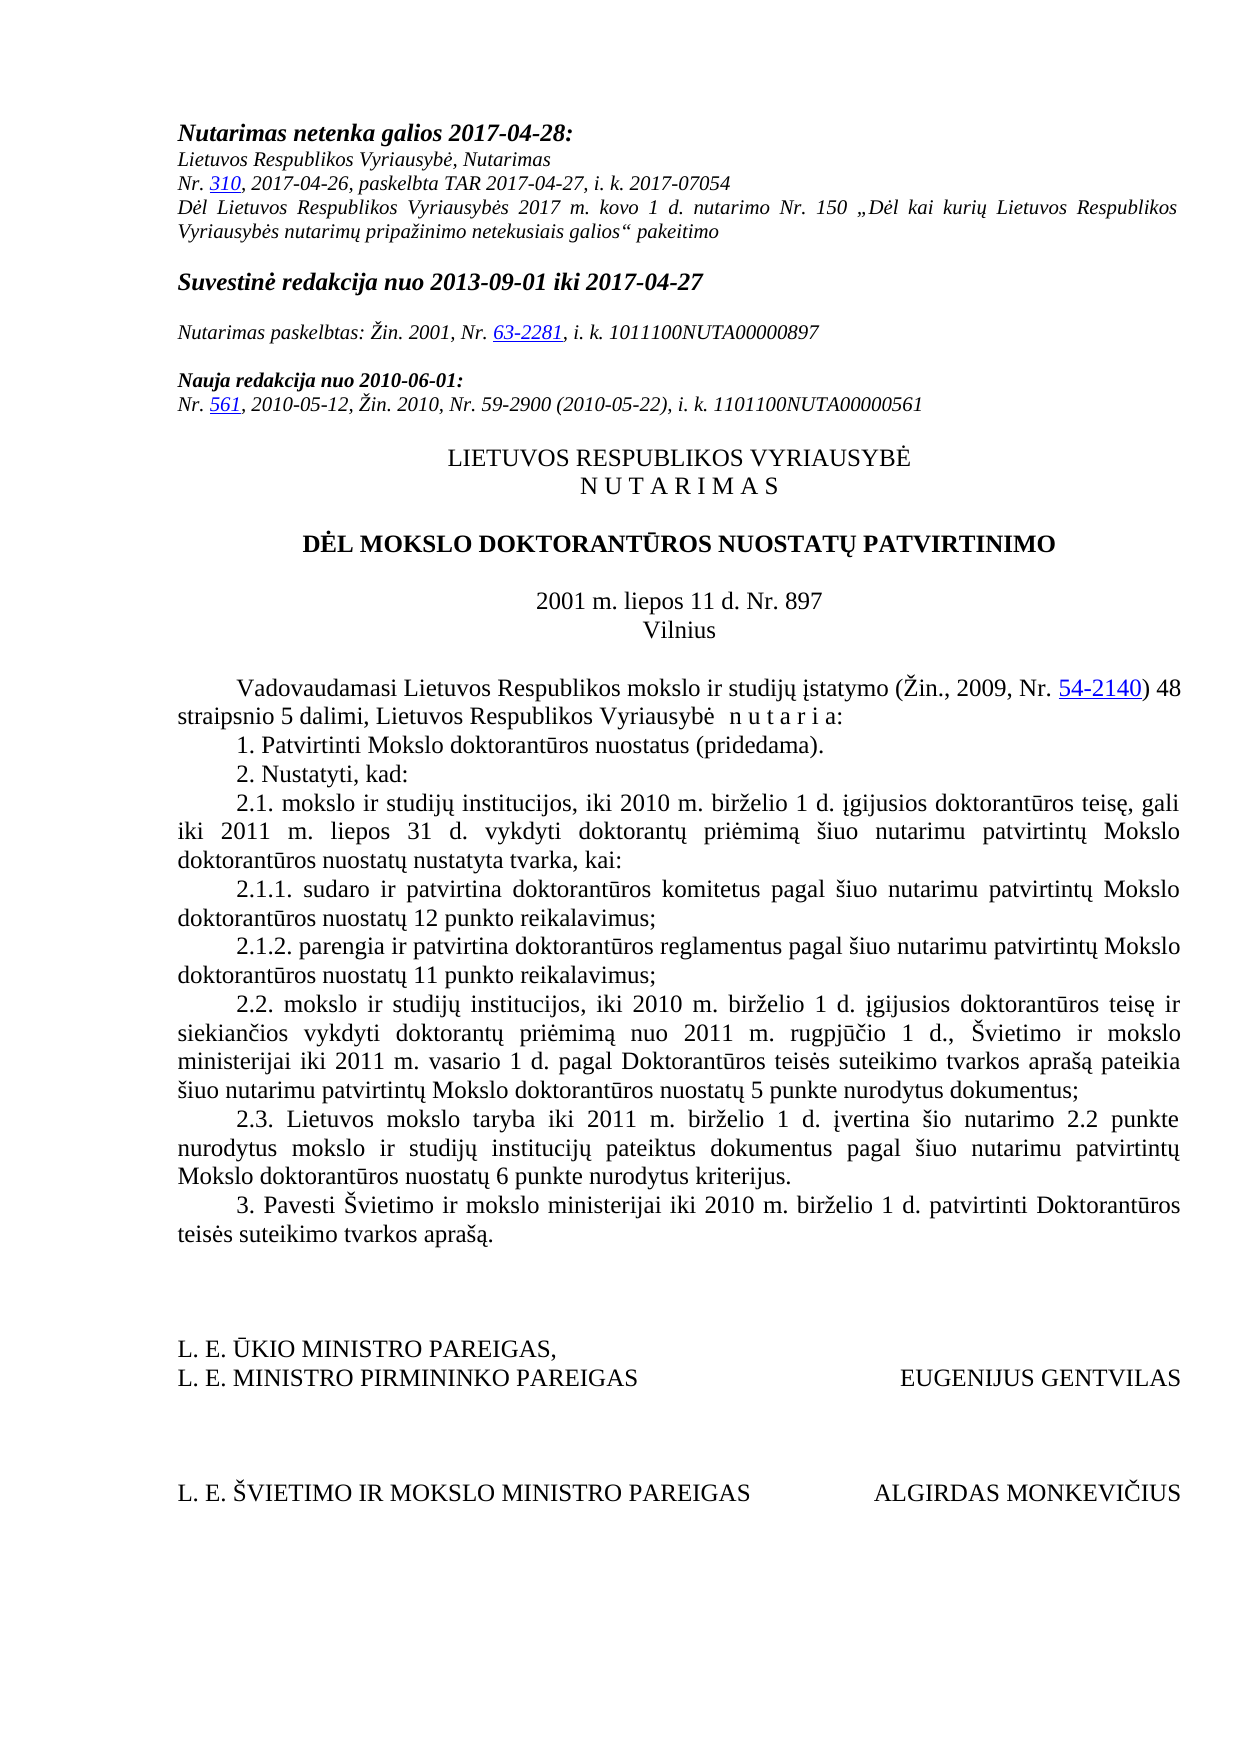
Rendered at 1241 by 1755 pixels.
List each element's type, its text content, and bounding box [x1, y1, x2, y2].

text Nr. 310, 2017-04-26, paskelbta TAR 2017-04-27, i. k. 2017-07054 [177, 171, 1181, 195]
text Vilnius [177, 615, 1181, 644]
text 2.2. mokslo ir studijų institucijos, iki 2010 m. birželio 1 d. įgijusios doktorantūros teisę ir siekiančios vykdyti doktorantų priėmimą nuo 2011 m. rugpjūčio 1 d., Švietimo ir mokslo ministerijai iki 2011 m. vasario 1 d. pagal Doktorantūros teisės suteikimo tvarkos aprašą pateikia šiuo nutarimu patvirtintų Mokslo doktorantūros nuostatų 5 punkte nurodytus dokumentus; [177, 989, 1181, 1104]
text Nutarimas paskelbtas: Žin. 2001, Nr. 63-2281, i. k. 1011100NUTA00000897 [177, 320, 1181, 344]
text Nutarimas netenka galios 2017-04-28: [177, 118, 1181, 147]
text Nr. 561, 2010-05-12, Žin. 2010, Nr. 59-2900 (2010-05-22), i. k. 1101100NUTA00000561 [177, 392, 1181, 416]
text 1. Patvirtinti Mokslo doktorantūros nuostatus (pridedama). [177, 730, 1181, 759]
text Nauja redakcija nuo 2010-06-01: [177, 368, 1181, 392]
text NUTARIMAS [177, 471, 1181, 500]
text 2. Nustatyti, kad: [177, 759, 1181, 788]
text 2.3. Lietuvos mokslo taryba iki 2011 m. birželio 1 d. įvertina šio nutarimo 2.2 punkte nurodytus mokslo ir studijų institucijų pateiktus dokumentus pagal šiuo nutarimu patvirtintų Mokslo doktorantūros nuostatų 6 punkte nurodytus kriterijus. [177, 1104, 1181, 1190]
text L. E. MINISTRO PIRMININKO PAREIGAS EUGENIJUS GENTVILAS [177, 1363, 1181, 1391]
text DĖL MOKSLO DOKTORANTŪROS NUOSTATŲ PATVIRTINIMO [177, 529, 1181, 558]
text 2.1.2. parengia ir patvirtina doktorantūros reglamentus pagal šiuo nutarimu patvirtintų Mokslo doktorantūros nuostatų 11 punkto reikalavimus; [177, 931, 1181, 989]
text Lietuvos Respublikos Vyriausybė, Nutarimas [177, 147, 1181, 171]
text L. E. ŠVIETIMO IR MOKSLO MINISTRO PAREIGAS ALGIRDAS MONKEVIČIUS [177, 1478, 1181, 1506]
text 2.1.1. sudaro ir patvirtina doktorantūros komitetus pagal šiuo nutarimu patvirtintų Mokslo doktorantūros nuostatų 12 punkto reikalavimus; [177, 874, 1181, 931]
text Vadovaudamasi Lietuvos Respublikos mokslo ir studijų įstatymo (Žin., 2009, Nr. 54-2140) 48 straipsnio 5 dalimi, Lietuvos Respublikos Vyriausybė nutaria: [177, 673, 1181, 730]
text L. E. ŪKIO MINISTRO PAREIGAS, [177, 1334, 1181, 1363]
text LIETUVOS RESPUBLIKOS VYRIAUSYBĖ [177, 443, 1181, 471]
text 3. Pavesti Švietimo ir mokslo ministerijai iki 2010 m. birželio 1 d. patvirtinti Doktorantūros teisės suteikimo tvarkos aprašą. [177, 1190, 1181, 1248]
text Dėl Lietuvos Respublikos Vyriausybės 2017 m. kovo 1 d. nutarimo Nr. 150 „Dėl kai kurių Lietuvos Respublikos Vyriausybės nutarimų pripažinimo netekusiais galios“ pakeitimo [177, 195, 1181, 243]
text 2.1. mokslo ir studijų institucijos, iki 2010 m. birželio 1 d. įgijusios doktorantūros teisę, gali iki 2011 m. liepos 31 d. vykdyti doktorantų priėmimą šiuo nutarimu patvirtintų Mokslo doktorantūros nuostatų nustatyta tvarka, kai: [177, 788, 1181, 874]
text Suvestinė redakcija nuo 2013-09-01 iki 2017-04-27 [177, 267, 1181, 296]
text 2001 m. liepos 11 d. Nr. 897 [177, 586, 1181, 615]
